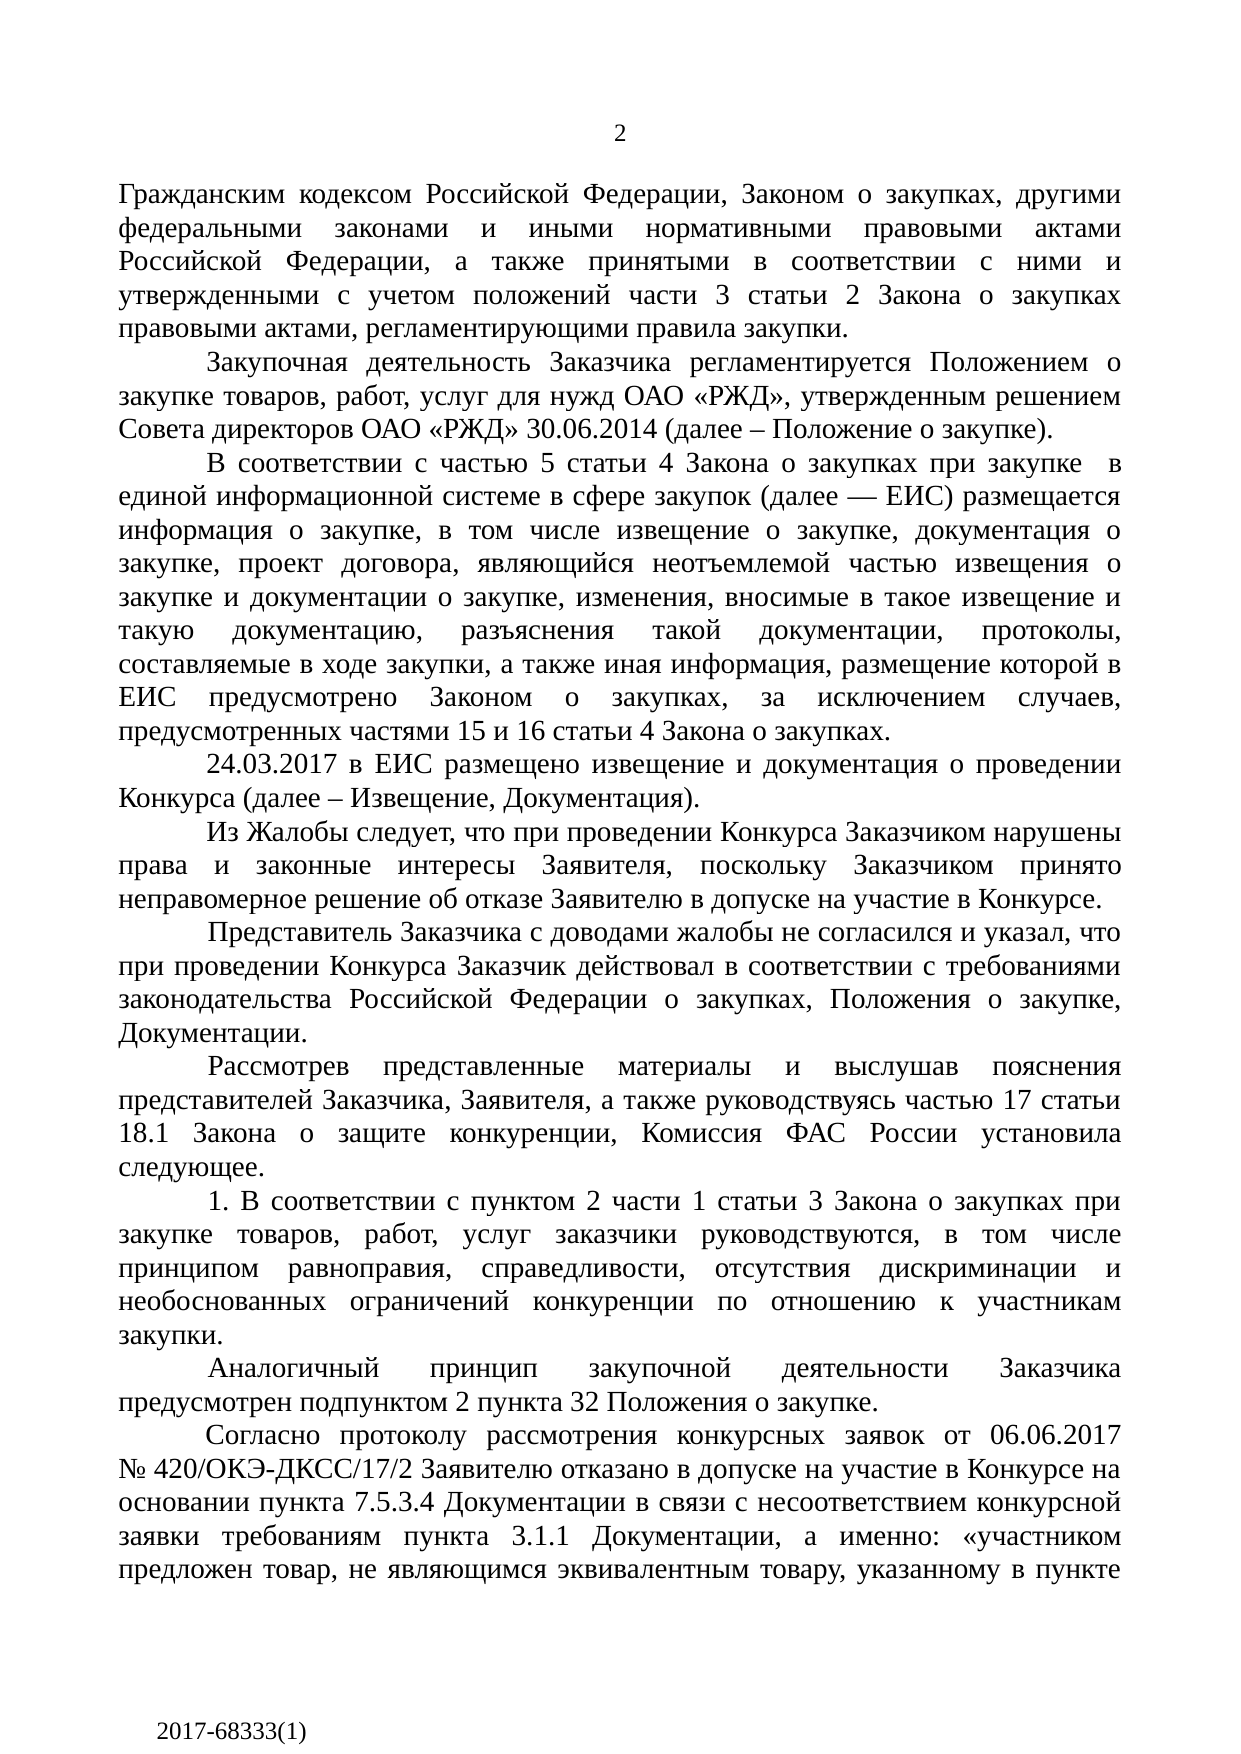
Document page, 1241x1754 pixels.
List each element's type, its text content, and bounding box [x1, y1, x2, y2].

text Закупочная деятельность Заказчика регламентируется Положением о закупке товаров, работ, услуг для нужд ОАО «РЖД», утвержденным решением Совета директоров ОАО «РЖД» 30.06.2014 (далее – Положение о закупке). [118, 344, 1122, 445]
text Согласно протоколу рассмотрения конкурсных заявок от 06.06.2017 № 420/ОКЭ-ДКСС/17/2 Заявителю отказано в допуске на участие в Конкурсе на основании пункта 7.5.3.4 Документации в связи с несоответствием конкурсной заявки требованиям пункта 3.1.1 Документации, а именно: «участником предложен товар, не являющимся эквивалентным товару, указанному в пункте [118, 1417, 1122, 1585]
text Из Жалобы следует, что при проведении Конкурса Заказчиком нарушены права и законные интересы Заявителя, поскольку Заказчиком принято неправомерное решение об отказе Заявителю в допуске на участие в Конкурсе. [118, 814, 1122, 914]
text Представитель Заказчика с доводами жалобы не согласился и указал, что при проведении Конкурса Заказчик действовал в соответствии с требованиями законодательства Российской Федерации о закупках, Положения о закупке, Документации. [118, 914, 1122, 1048]
text Гражданским кодексом Российской Федерации, Законом о закупках, другими федеральными законами и иными нормативными правовыми актами Российской Федерации, а также принятыми в соответствии с ними и утвержденными с учетом положений части 3 статьи 2 Закона о закупках правовыми актами, регламентирующими правила закупки. [118, 176, 1122, 344]
text Рассмотрев представленные материалы и выслушав пояснения представителей Заказчика, Заявителя, а также руководствуясь частью 17 статьи 18.1 Закона о защите конкуренции, Комиссия ФАС России установила следующее. [118, 1048, 1122, 1183]
text 1. В соответствии с пунктом 2 части 1 статьи 3 Закона о закупках при закупке товаров, работ, услуг заказчики руководствуются, в том числе принципом равноправия, справедливости, отсутствия дискриминации и необоснованных ограничений конкуренции по отношению к участникам закупки. [118, 1183, 1122, 1350]
text В соответствии с частью 5 статьи 4 Закона о закупках при закупке в единой информационной системе в сфере закупок (далее — ЕИС) размещается информация о закупке, в том числе извещение о закупке, документация о закупке, проект договора, являющийся неотъемлемой частью извещения о закупке и документации о закупке, изменения, вносимые в такое извещение и такую документацию, разъяснения такой документации, протоколы, составляемые в ходе закупки, а также иная информация, размещение которой в ЕИС предусмотрено Законом о закупках, за исключением случаев, предусмотренных частями 15 и 16 статьи 4 Закона о закупках. [118, 445, 1122, 747]
text Аналогичный принцип закупочной деятельности Заказчика предусмотрен подпунктом 2 пункта 32 Положения о закупке. [118, 1350, 1122, 1417]
text 24.03.2017 в ЕИС размещено извещение и документация о проведении Конкурса (далее – Извещение, Документация). [118, 747, 1122, 814]
